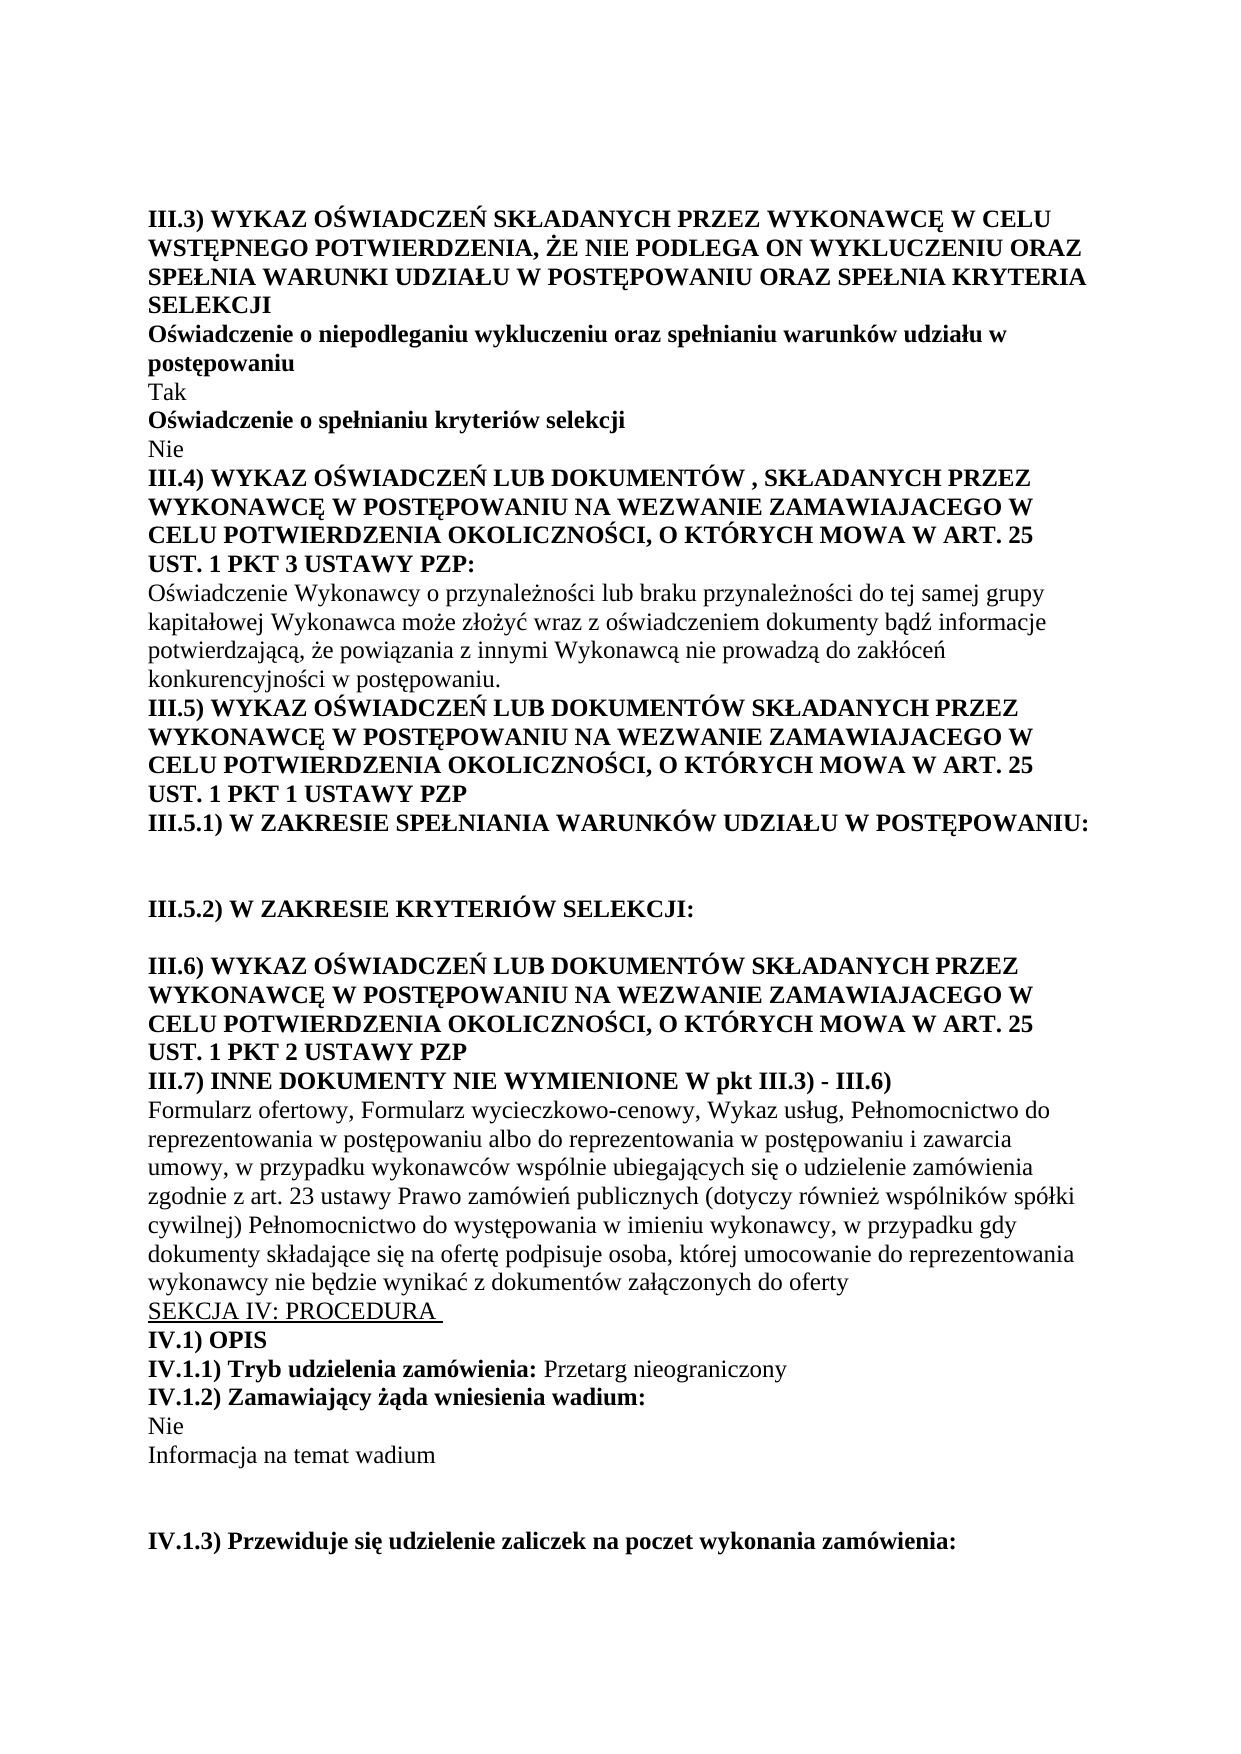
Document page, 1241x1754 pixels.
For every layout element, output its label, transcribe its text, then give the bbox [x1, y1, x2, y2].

text Oświadczenie o niepodleganiu wykluczeniu oraz spełnianiu warunków udziału w postępowaniu Tak Oświadczenie o spełnianiu kryteriów selekcji Nie [148, 319, 1093, 463]
text III.5) WYKAZ OŚWIADCZEŃ LUB DOKUMENTÓW SKŁADANYCH PRZEZ WYKONAWCĘ W POSTĘPOWANIU NA WEZWANIE ZAMAWIAJACEGO W CELU POTWIERDZENIA OKOLICZNOŚCI, O KTÓRYCH MOWA W ART. 25 UST. 1 PKT 1 USTAWY PZP [148, 693, 1093, 808]
text Oświadczenie Wykonawcy o przynależności lub braku przynależności do tej samej grupy kapitałowej Wykonawca może złożyć wraz z oświadczeniem dokumenty bądź informacje potwierdzającą, że powiązania z innymi Wykonawcą nie prowadzą do zakłóceń konkurencyjności w postępowaniu. [148, 578, 1093, 693]
text [148, 148, 1093, 204]
text Nie Informacja na temat wadium [148, 1411, 1093, 1497]
text III.7) INNE DOKUMENTY NIE WYMIENIONE W pkt III.3) - III.6) [148, 1066, 1093, 1095]
text III.5.1) W ZAKRESIE SPEŁNIANIA WARUNKÓW UDZIAŁU W POSTĘPOWANIU: III.5.2) W ZAKRESIE KRYTERIÓW SELEKCJI: [148, 808, 1093, 951]
text IV.1) OPIS IV.1.1) Tryb udzielenia zamówienia: Przetarg nieograniczony IV.1.2) Zamawiający żąda wniesienia wadium: [148, 1325, 1093, 1411]
text Formularz ofertowy, Formularz wycieczkowo-cenowy, Wykaz usług, Pełnomocnictwo do reprezentowania w postępowaniu albo do reprezentowania w postępowaniu i zawarcia umowy, w przypadku wykonawców wspólnie ubiegających się o udzielenie zamówienia zgodnie z art. 23 ustawy Prawo zamówień publicznych (dotyczy również wspólników spółki cywilnej) Pełnomocnictwo do występowania w imieniu wykonawcy, w przypadku gdy dokumenty składające się na ofertę podpisuje osoba, której umocowanie do reprezentowania wykonawcy nie będzie wynikać z dokumentów załączonych do oferty [148, 1095, 1093, 1296]
text III.6) WYKAZ OŚWIADCZEŃ LUB DOKUMENTÓW SKŁADANYCH PRZEZ WYKONAWCĘ W POSTĘPOWANIU NA WEZWANIE ZAMAWIAJACEGO W CELU POTWIERDZENIA OKOLICZNOŚCI, O KTÓRYCH MOWA W ART. 25 UST. 1 PKT 2 USTAWY PZP [148, 951, 1093, 1066]
text III.4) WYKAZ OŚWIADCZEŃ LUB DOKUMENTÓW , SKŁADANYCH PRZEZ WYKONAWCĘ W POSTĘPOWANIU NA WEZWANIE ZAMAWIAJACEGO W CELU POTWIERDZENIA OKOLICZNOŚCI, O KTÓRYCH MOWA W ART. 25 UST. 1 PKT 3 USTAWY PZP: [148, 463, 1093, 578]
text IV.1.3) Przewiduje się udzielenie zaliczek na poczet wykonania zamówienia: [148, 1497, 1093, 1555]
text III.3) WYKAZ OŚWIADCZEŃ SKŁADANYCH PRZEZ WYKONAWCĘ W CELU WSTĘPNEGO POTWIERDZENIA, ŻE NIE PODLEGA ON WYKLUCZENIU ORAZ SPEŁNIA WARUNKI UDZIAŁU W POSTĘPOWANIU ORAZ SPEŁNIA KRYTERIA SELEKCJI [148, 204, 1093, 319]
text SEKCJA IV: PROCEDURA [148, 1296, 1093, 1325]
